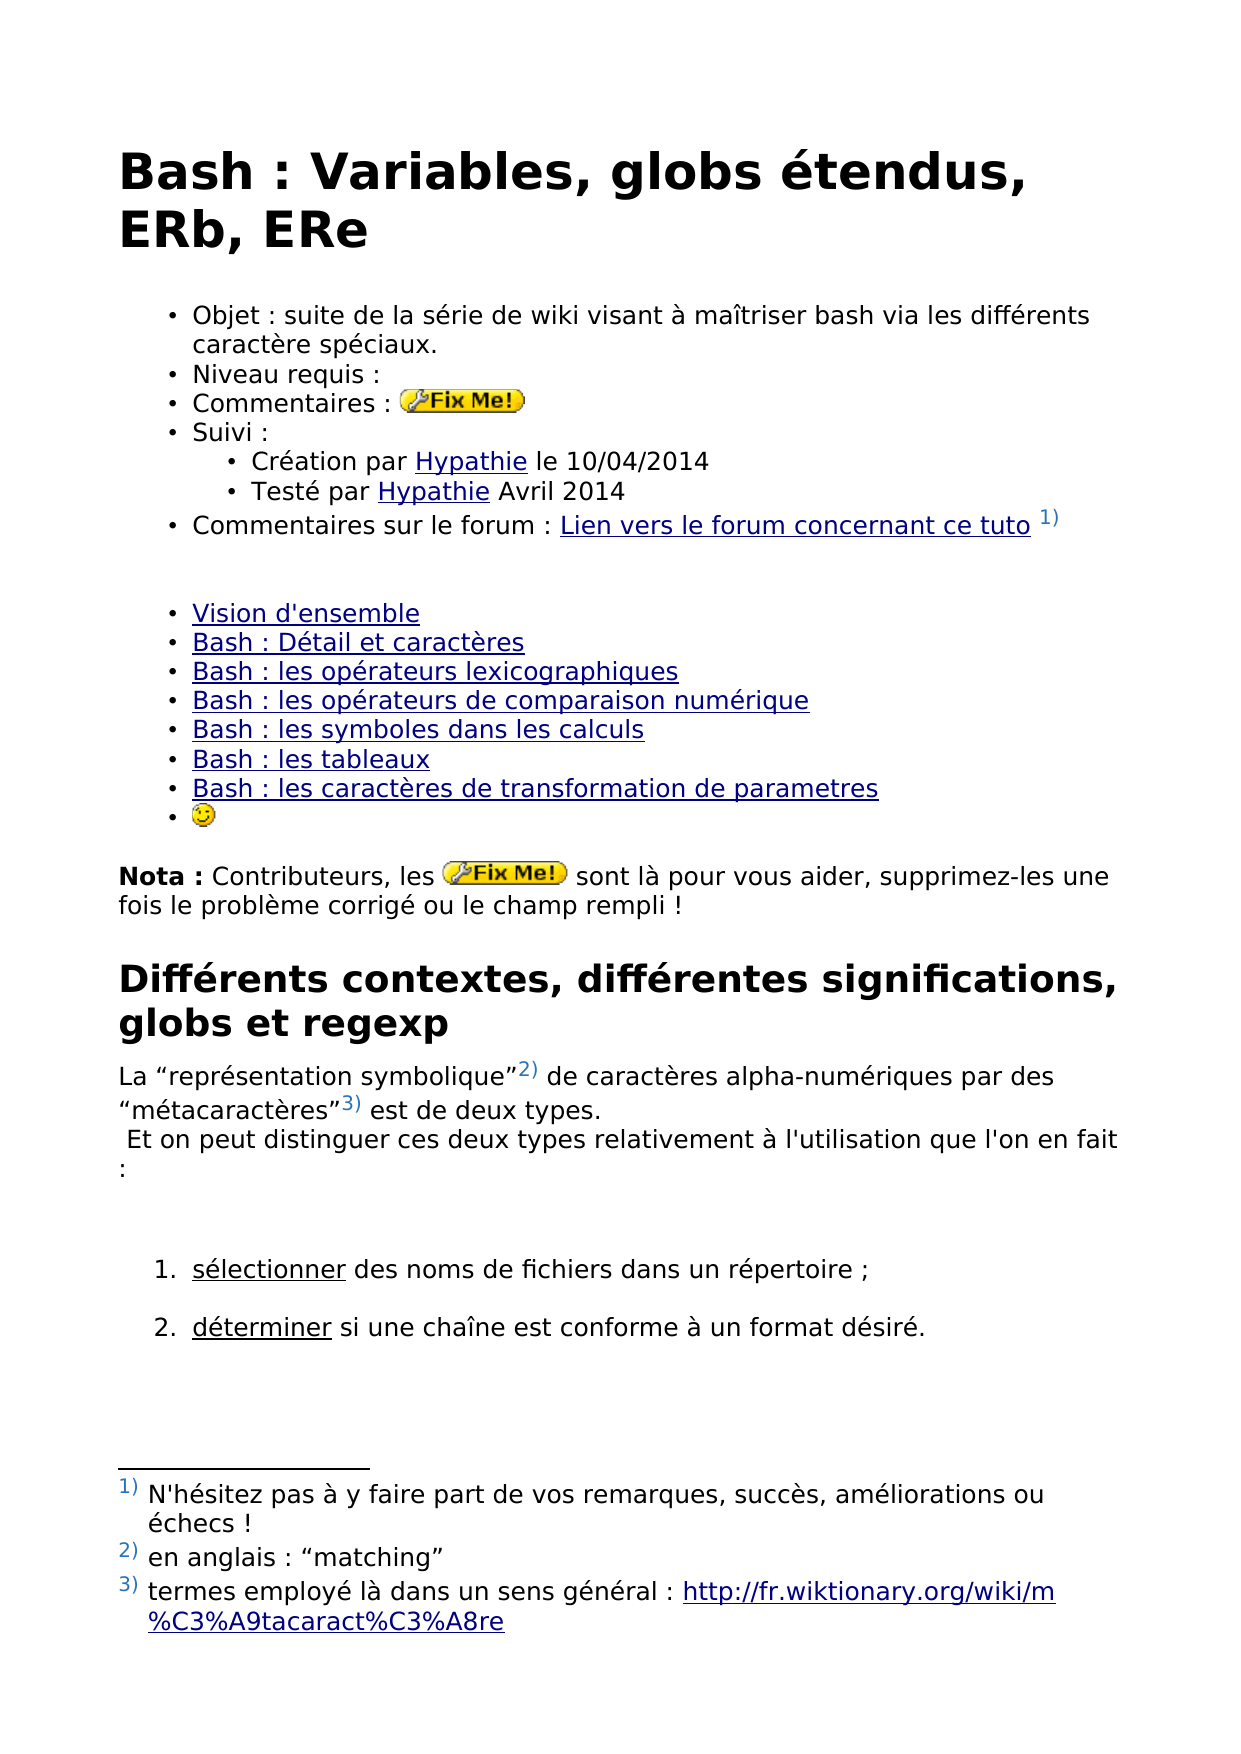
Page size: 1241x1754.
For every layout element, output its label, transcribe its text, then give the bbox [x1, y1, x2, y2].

text termes employé là dans un sens général : http://fr.wiktionary.org/wiki/m%C3%A9tacaract%C3%A8re [118, 1573, 1122, 1636]
picture [442, 861, 568, 885]
list Bash : les caractères de transformation de parametres [177, 774, 1122, 803]
list Bash : les tableaux [177, 745, 1122, 774]
list déterminer si une chaîne est conforme à un format désiré. [177, 1313, 1122, 1372]
subtitle Bash : Variables, globs étendus, ERb, ERe [118, 143, 1122, 259]
text Nota : Contributeurs, les sont là pour vous aider, supprimez-les une fois le problème corrigé ou le champ rempli ! [118, 861, 1122, 920]
list Bash : les symboles dans les calculs [177, 716, 1122, 745]
list Suivi : [177, 418, 1122, 448]
list N'hésitez pas à y faire part de vos remarques, succès, améliorations ou échecs ! [118, 1475, 1122, 1538]
list Commentaires : [177, 389, 1122, 418]
list Niveau requis : [177, 360, 1122, 389]
list Création par Hypathie le 10/04/2014 [236, 448, 1122, 477]
list Bash : Détail et caractères [177, 628, 1122, 657]
list sélectionner des noms de fichiers dans un répertoire ; [177, 1255, 1122, 1313]
list Vision d'ensemble [177, 599, 1122, 628]
picture [192, 803, 216, 827]
list Bash : les opérateurs de comparaison numérique [177, 686, 1122, 716]
text en anglais : “matching” [118, 1538, 1122, 1573]
text La “représentation symbolique” de caractères alpha-numériques par des “métacaractères” est de deux types. Et on peut distinguer ces deux types relativement à l'utilisation que l'on en fait : [118, 1057, 1122, 1213]
list Testé par Hypathie Avril 2014 [236, 477, 1122, 506]
list Objet : suite de la série de wiki visant à maîtriser bash via les différents caractère spéciaux. [177, 302, 1122, 360]
subtitle Différents contextes, différentes significations, globs et regexp [118, 957, 1122, 1045]
list Commentaires sur le forum : Lien vers le forum concernant ce tuto [177, 506, 1122, 540]
list Bash : les opérateurs lexicographiques [177, 657, 1122, 686]
picture [399, 389, 525, 413]
